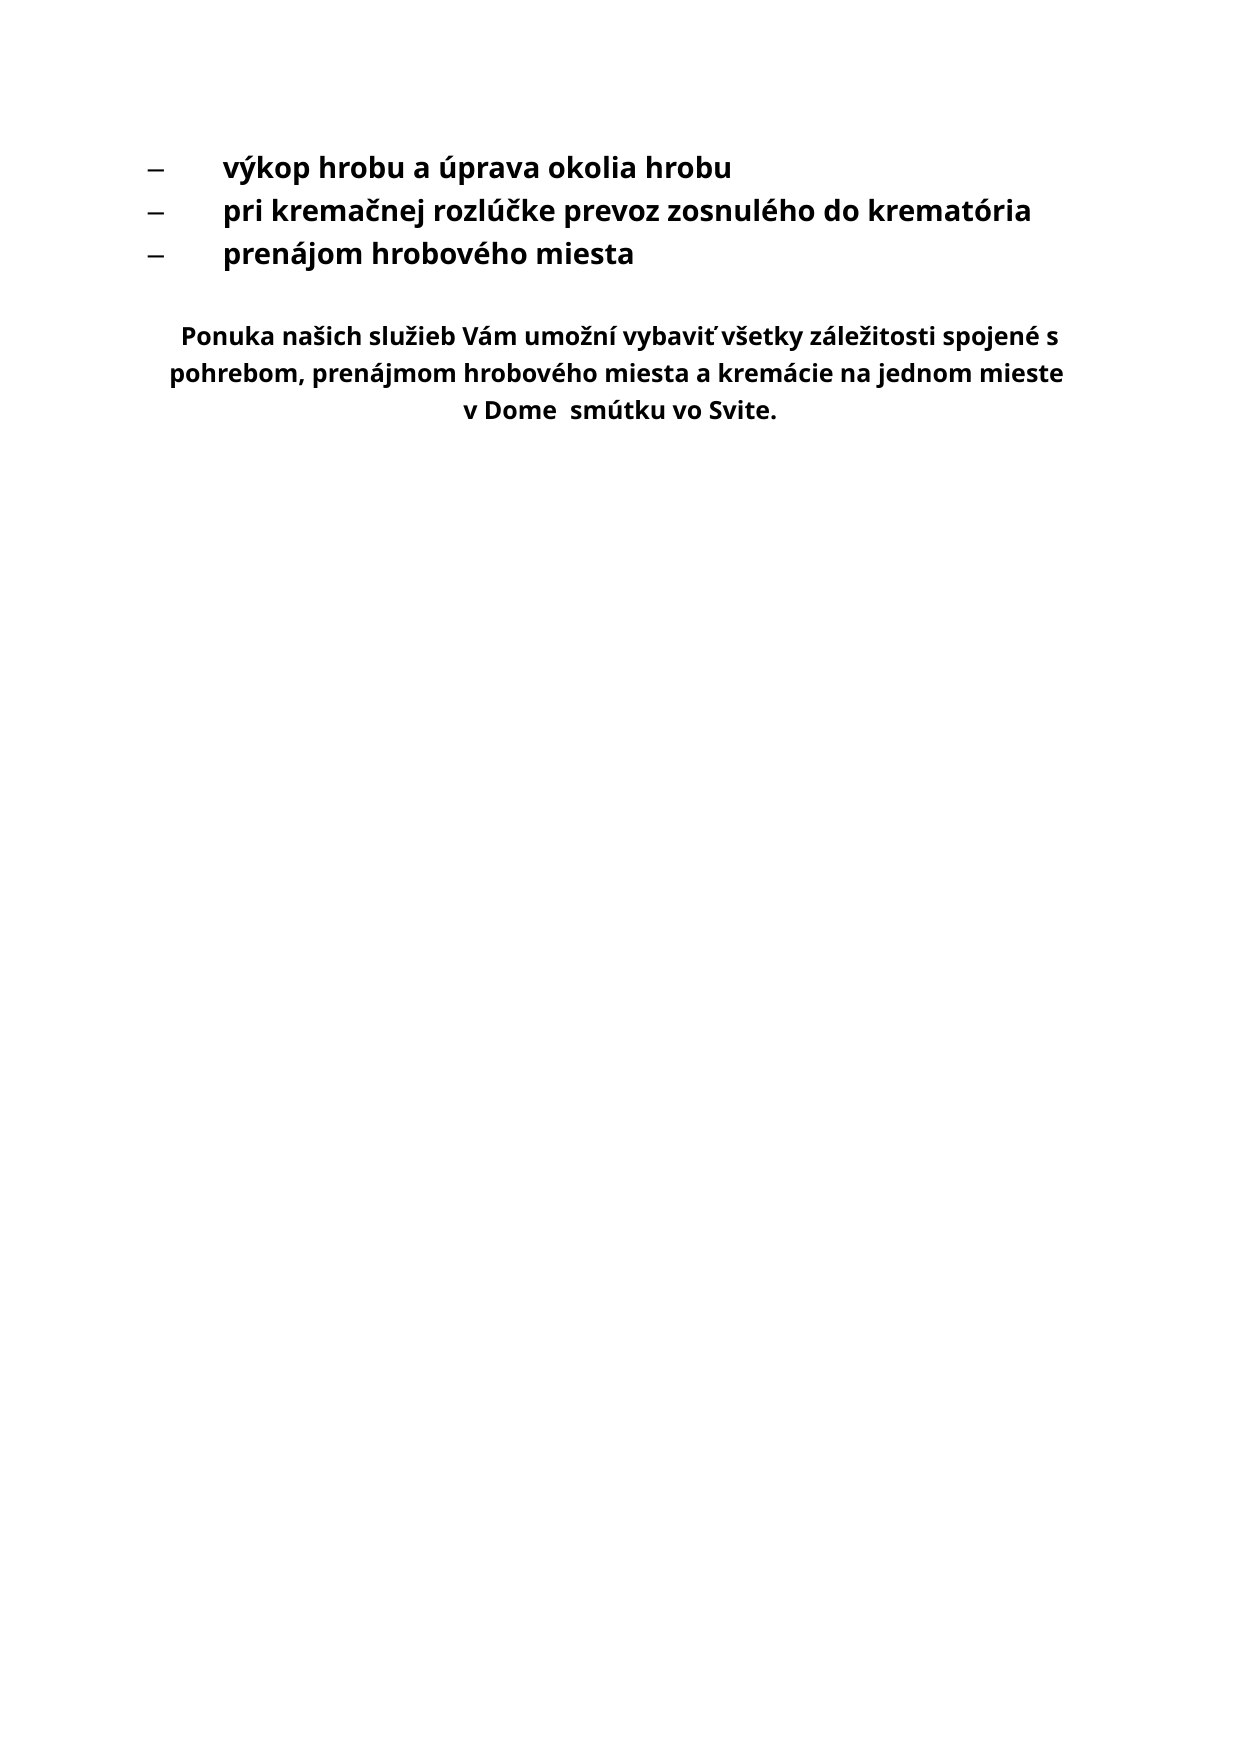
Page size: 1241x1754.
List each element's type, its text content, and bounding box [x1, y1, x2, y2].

text Ponuka našich služieb Vám umožní vybaviť všetky záležitosti spojené s pohrebom, prenájmom hrobového miesta a kremácie na jednom mieste [148, 319, 1093, 390]
text v Dome smútku vo Svite. [148, 392, 1093, 426]
list prenájom hrobového miesta [148, 233, 1093, 273]
list výkop hrobu a úprava okolia hrobu [148, 148, 1093, 187]
list pri kremačnej rozlúčke prevoz zosnulého do krematória [148, 190, 1093, 230]
